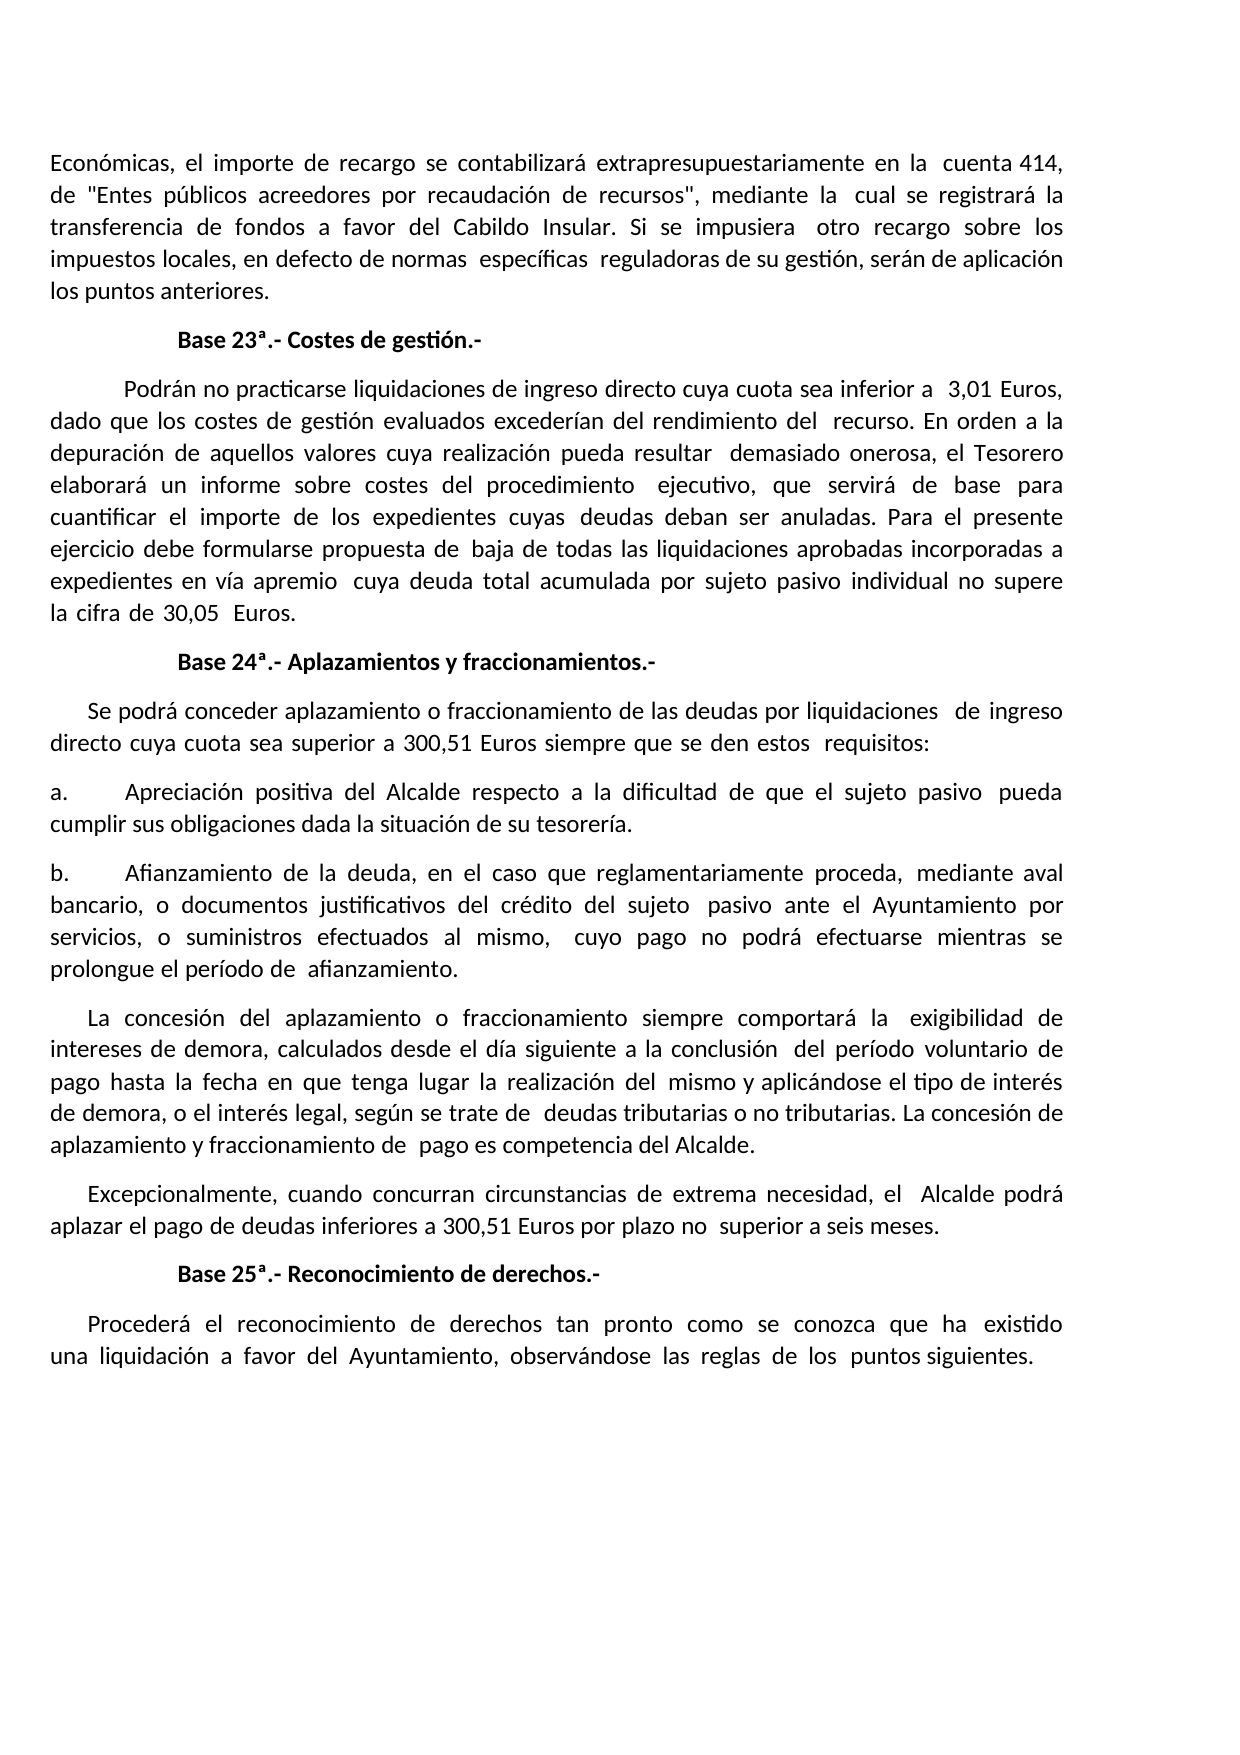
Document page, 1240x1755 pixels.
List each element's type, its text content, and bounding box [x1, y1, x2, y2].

text Procederá el reconocimiento de derechos tan pronto como se conozca que ha existido una liquidación a favor del Ayuntamiento, observándose las reglas de los puntos siguientes. [50, 1308, 1063, 1371]
subtitle Base 23ª.- Costes de gestión.- [177, 324, 1196, 354]
text Económicas, el importe de recargo se contabilizará extrapresupuestariamente en la cuenta 414, de "Entes públicos acreedores por recaudación de recursos", mediante la cual se registrará la transferencia de fondos a favor del Cabildo Insular. Si se impusiera otro recargo sobre los impuestos locales, en defecto de normas específicas reguladoras de su gestión, serán de aplicación los puntos anteriores. [50, 147, 1064, 306]
list Apreciación positiva del Alcalde respecto a la dificultad de que el sujeto pasivo pueda cumplir sus obligaciones dada la situación de su tesorería. [50, 776, 1063, 839]
list Afianzamiento de la deuda, en el caso que reglamentariamente proceda, mediante aval bancario, o documentos justificativos del crédito del sujeto pasivo ante el Ayuntamiento por servicios, o suministros efectuados al mismo, cuyo pago no podrá efectuarse mientras se prolongue el período de afianzamiento. [50, 857, 1063, 984]
text Se podrá conceder aplazamiento o fraccionamiento de las deudas por liquidaciones de ingreso directo cuya cuota sea superior a 300,51 Euros siempre que se den estos requisitos: [50, 695, 1064, 758]
subtitle Base 25ª.- Reconocimiento de derechos.- [177, 1258, 1196, 1289]
subtitle Base 24ª.- Aplazamientos y fraccionamientos.- [177, 646, 1196, 676]
text La concesión del aplazamiento o fraccionamiento siempre comportará la exigibilidad de intereses de demora, calculados desde el día siguiente a la conclusión del período voluntario de pago hasta la fecha en que tenga lugar la realización del mismo y aplicándose el tipo de interés de demora, o el interés legal, según se trate de deudas tributarias o no tributarias. La concesión de aplazamiento y fraccionamiento de pago es competencia del Alcalde. [50, 1002, 1064, 1160]
text Podrán no practicarse liquidaciones de ingreso directo cuya cuota sea inferior a 3,01 Euros, dado que los costes de gestión evaluados excederían del rendimiento del recurso. En orden a la depuración de aquellos valores cuya realización pueda resultar demasiado onerosa, el Tesorero elaborará un informe sobre costes del procedimiento ejecutivo, que servirá de base para cuantificar el importe de los expedientes cuyas deudas deban ser anuladas. Para el presente ejercicio debe formularse propuesta de baja de todas las liquidaciones aprobadas incorporadas a expedientes en vía apremio cuya deuda total acumulada por sujeto pasivo individual no supere la cifra de 30,05 Euros. [50, 373, 1064, 628]
text Excepcionalmente, cuando concurran circunstancias de extrema necesidad, el Alcalde podrá aplazar el pago de deudas inferiores a 300,51 Euros por plazo no superior a seis meses. [50, 1178, 1064, 1241]
